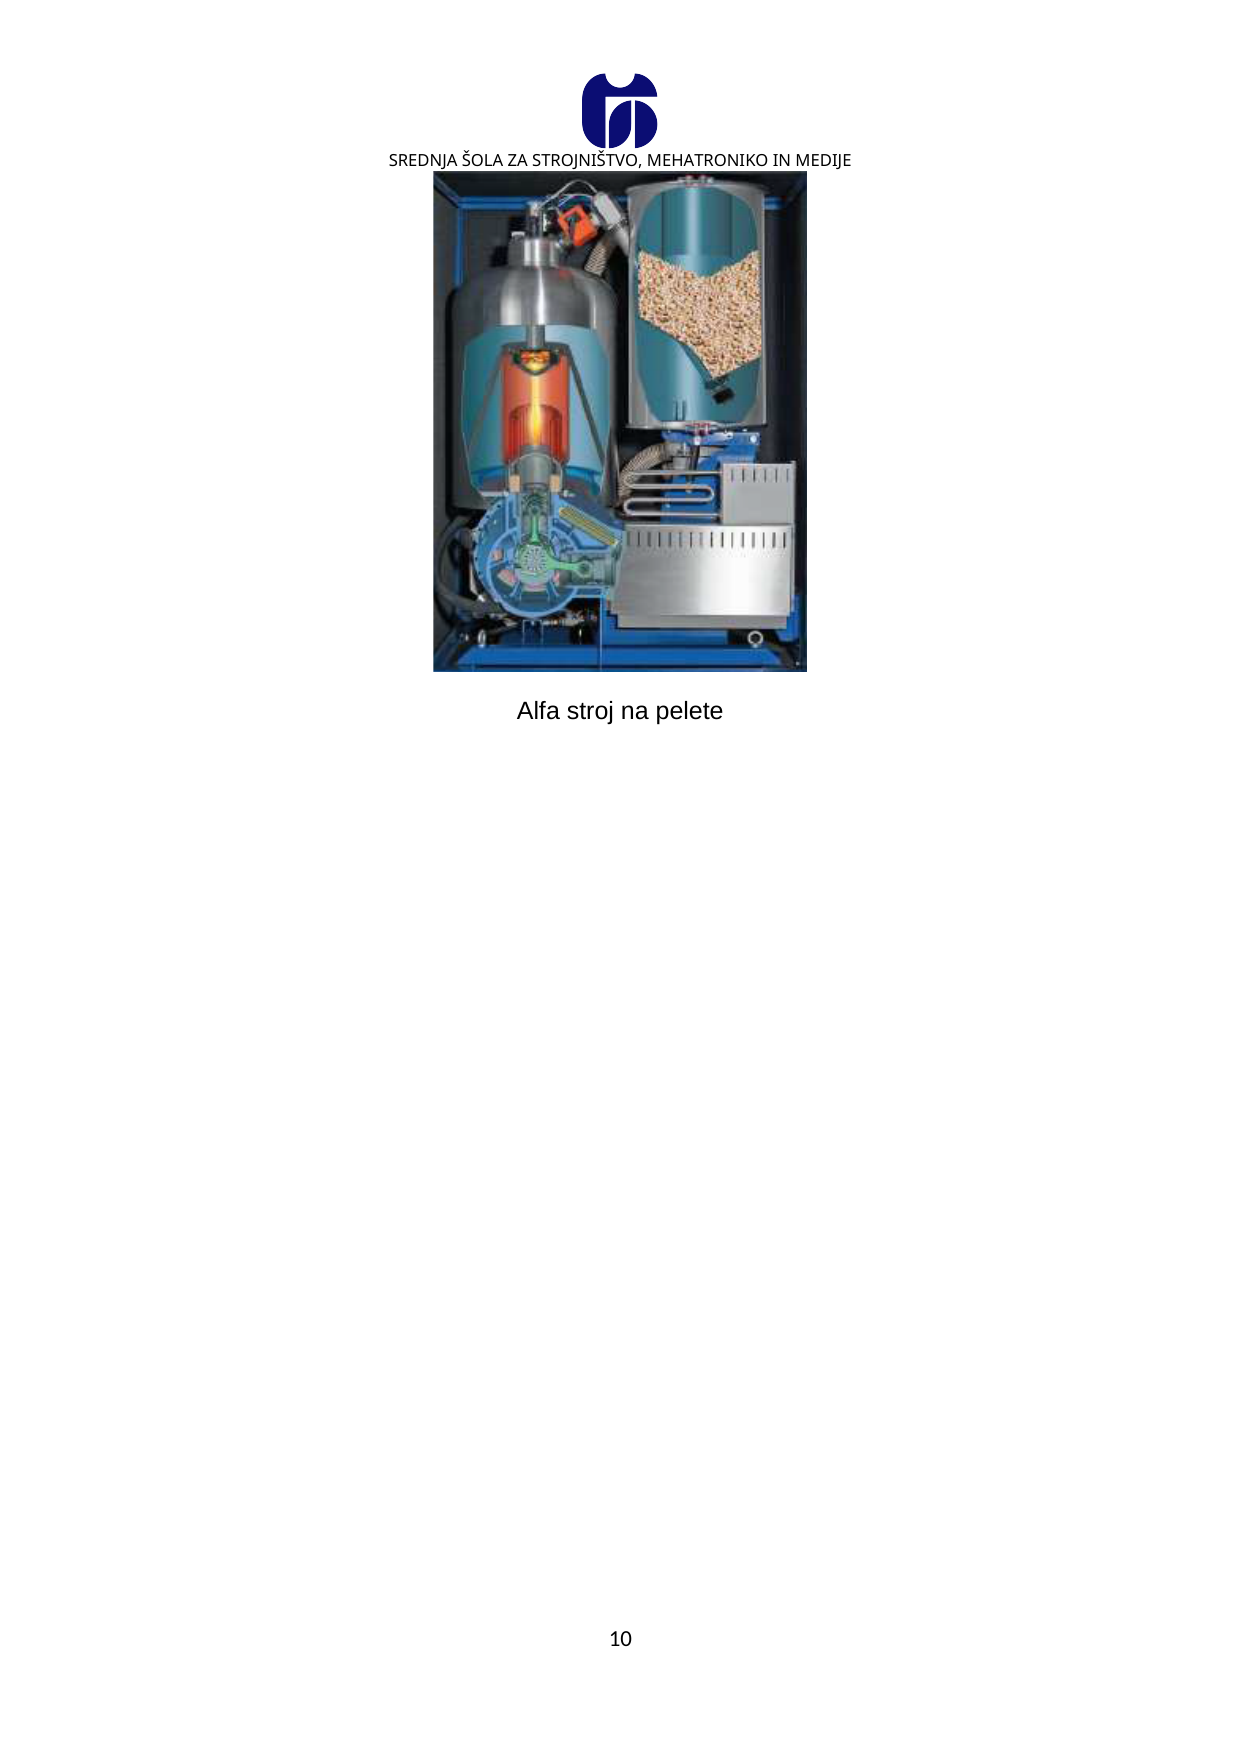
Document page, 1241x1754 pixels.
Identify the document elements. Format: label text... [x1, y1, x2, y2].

picture [582, 73, 658, 149]
text Alfa stroj na pelete [148, 696, 1093, 725]
